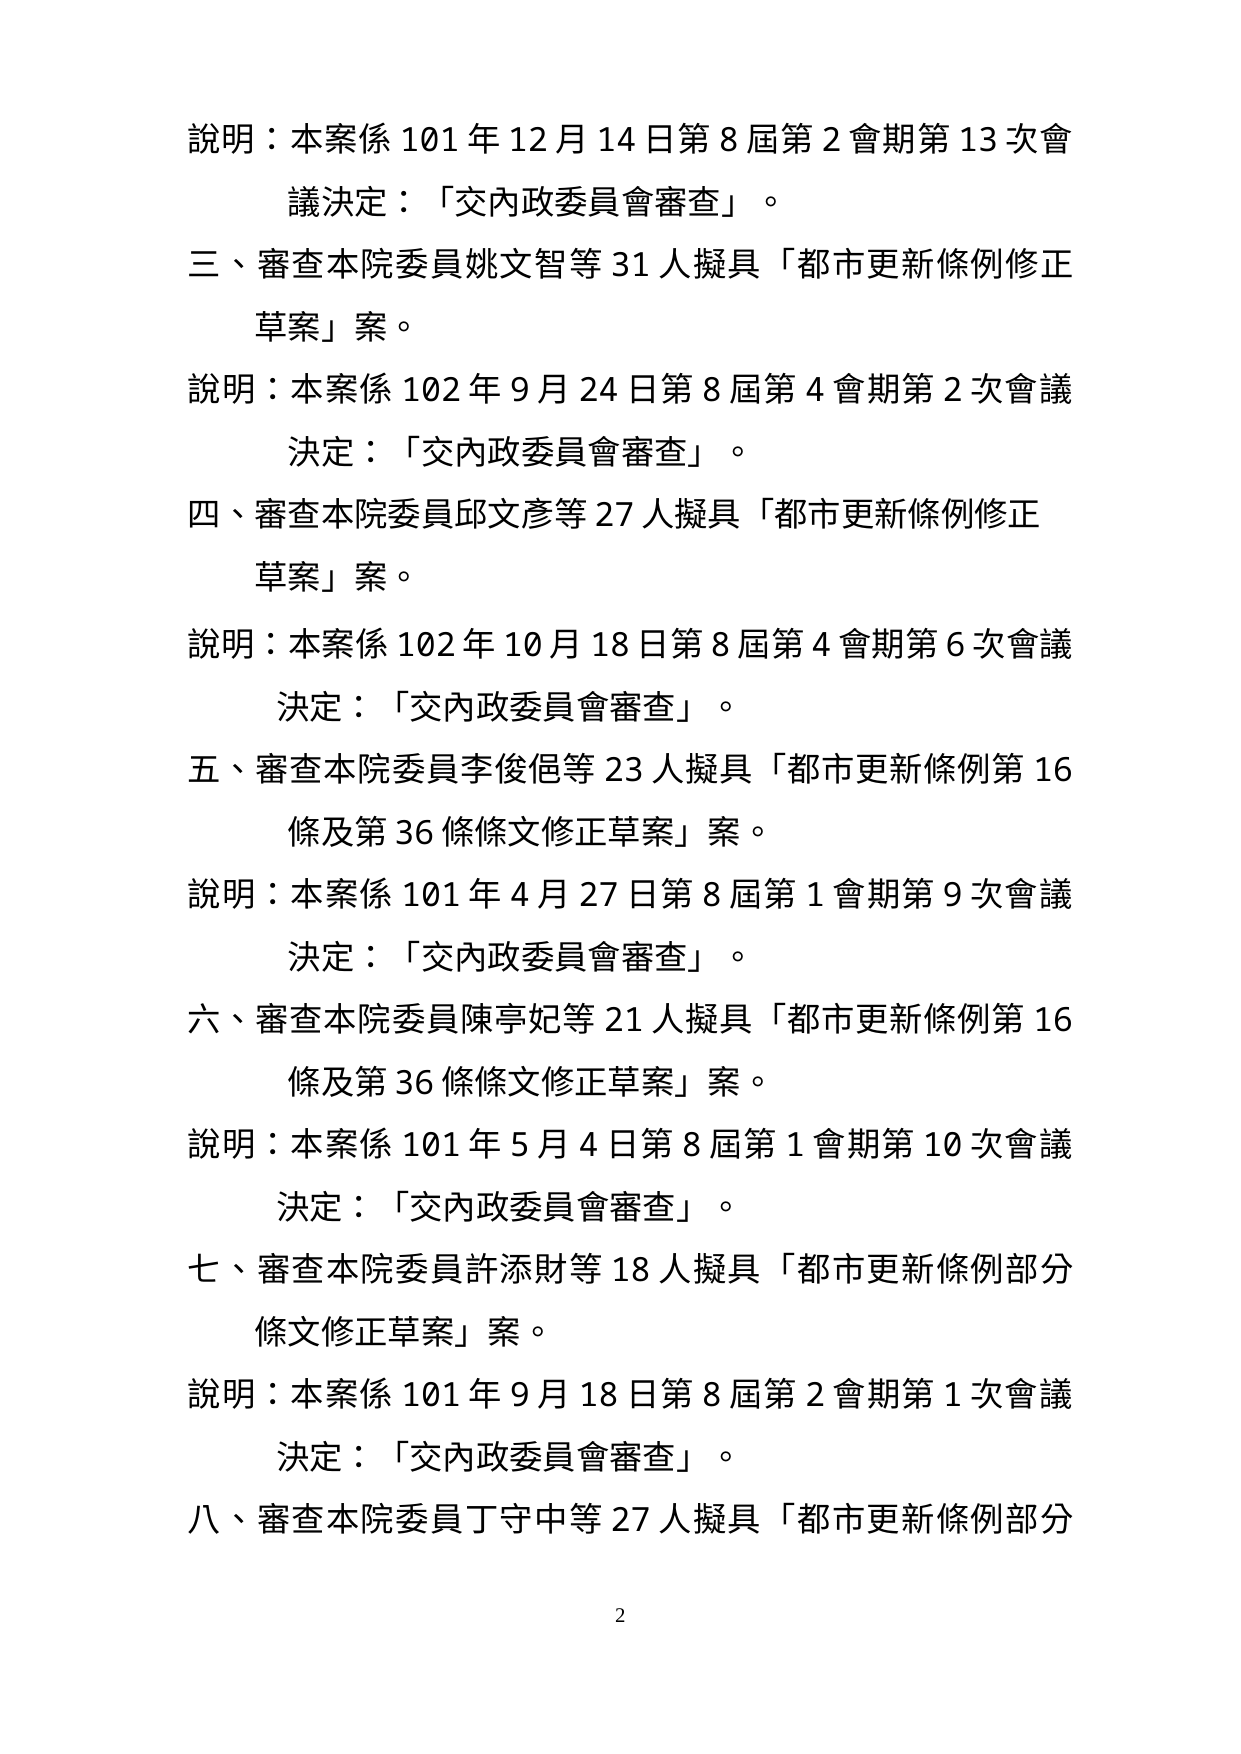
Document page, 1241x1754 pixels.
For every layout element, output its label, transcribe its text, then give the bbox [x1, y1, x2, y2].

text 五、審查本院委員李俊俋等23人擬具「都市更新條例第16條及第36條條文修正草案」案。 [187, 726, 1073, 851]
text 七、審查本院委員許添財等18人擬具「都市更新條例部分條文修正草案」案。 [187, 1226, 1073, 1351]
text 說明：本案係102年10月18日第8屆第4會期第6次會議決定：「交內政委員會審查」。 [187, 601, 1073, 726]
text 八、審查本院委員丁守中等27人擬具「都市更新條例部分 [187, 1476, 1073, 1538]
text 說明：本案係101年12月14日第8屆第2會期第13次會議決定：「交內政委員會審查」。 [187, 96, 1073, 221]
text 四、審查本院委員邱文彥等27人擬具「都市更新條例修正草案」案。 [187, 471, 1073, 596]
text 說明：本案係101年5月4日第8屆第1會期第10次會議決定：「交內政委員會審查」。 [187, 1101, 1073, 1226]
text 說明：本案係101年9月18日第8屆第2會期第1次會議決定：「交內政委員會審查」。 [187, 1351, 1073, 1476]
text 六、審查本院委員陳亭妃等21人擬具「都市更新條例第16條及第36條條文修正草案」案。 [187, 976, 1073, 1101]
text 說明：本案係101年4月27日第8屆第1會期第9次會議決定：「交內政委員會審查」。 [187, 851, 1073, 976]
text 三、審查本院委員姚文智等31人擬具「都市更新條例修正草案」案。 [187, 221, 1073, 346]
text 說明：本案係102年9月24日第8屆第4會期第2次會議決定：「交內政委員會審查」。 [187, 346, 1073, 471]
